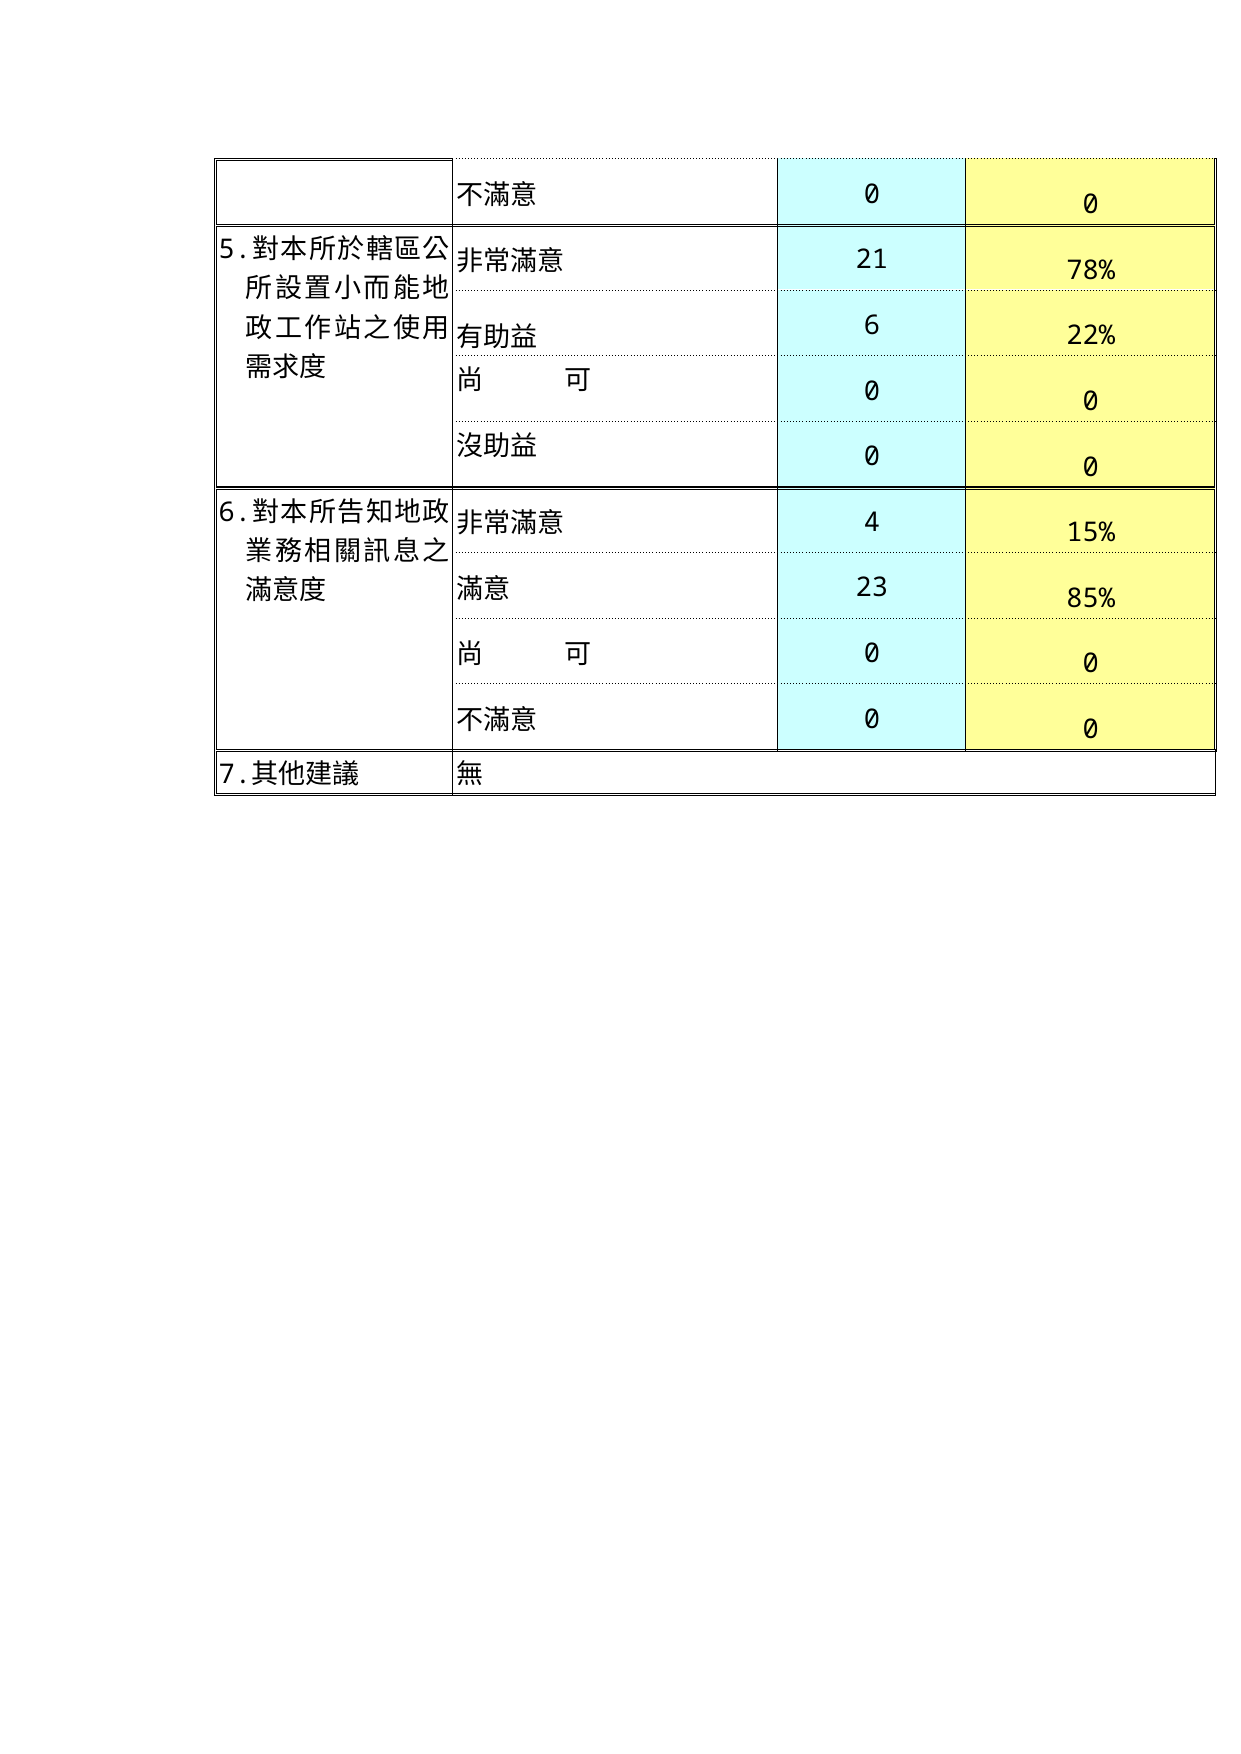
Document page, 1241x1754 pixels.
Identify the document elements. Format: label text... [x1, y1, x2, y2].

table_cell 0 [966, 158, 1214, 224]
table_cell 0 [778, 355, 965, 421]
table_cell 78% [966, 227, 1214, 289]
table_cell 0 [778, 683, 965, 749]
table_cell 6.對本所告知地政業務相關訊息之滿意度 [217, 490, 452, 749]
table_cell 非常滿意 [453, 227, 777, 289]
table_cell 不滿意 [453, 683, 777, 749]
table_cell 滿意 [453, 552, 777, 618]
table_cell 0 [778, 158, 965, 224]
table_cell 4 [778, 490, 965, 552]
table_cell 不滿意 [453, 158, 777, 224]
table_cell 23 [778, 552, 965, 618]
table_cell [217, 161, 452, 224]
table_cell 0 [778, 421, 965, 486]
table_cell 無 [453, 752, 1215, 793]
table_cell 7.其他建議 [217, 752, 452, 793]
table_cell 5.對本所於轄區公所設置小而能地政工作站之使用需求度 [217, 227, 452, 486]
table_cell 0 [966, 618, 1214, 683]
table_cell 0 [966, 355, 1214, 421]
table_cell 非常滿意 [453, 490, 777, 552]
table_cell 有助益 [453, 290, 777, 355]
table_cell 0 [966, 683, 1214, 749]
table_cell 0 [966, 421, 1214, 486]
table_cell 21 [778, 227, 965, 289]
table_cell 15% [966, 490, 1214, 552]
table_cell 6 [778, 290, 965, 355]
table_cell 尚 可 [453, 618, 777, 683]
table_cell 0 [778, 618, 965, 683]
table_cell 尚 可 [453, 355, 777, 421]
table_cell 沒助益 [453, 421, 777, 486]
table_cell 85% [966, 552, 1214, 618]
table_cell 22% [966, 290, 1214, 355]
